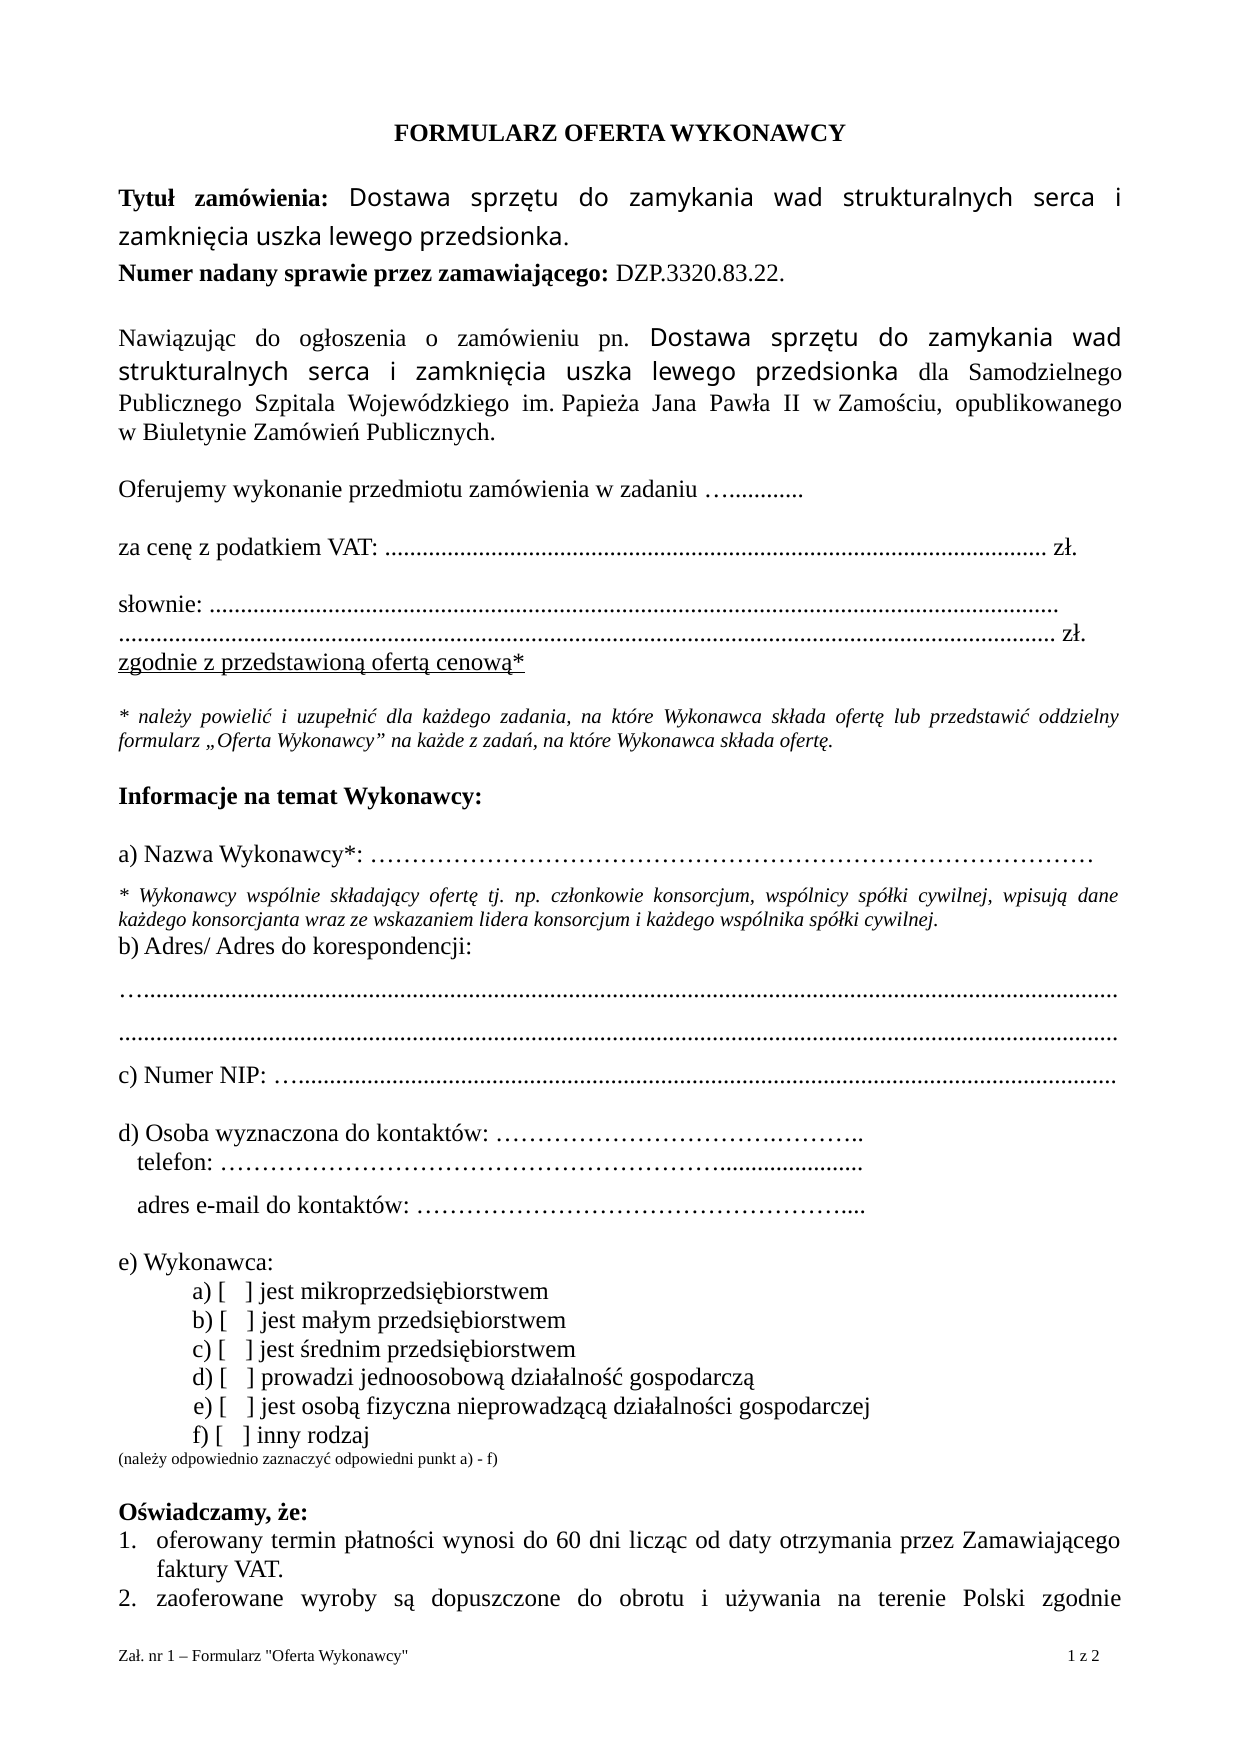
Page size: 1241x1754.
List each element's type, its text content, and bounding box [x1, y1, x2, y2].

list oferowany termin płatności wynosi do 60 dni licząc od daty otrzymania przez Zamawiającego faktury VAT. [118, 1525, 1122, 1583]
text ...................................................................................................................................................... zł. [118, 618, 1122, 647]
text d) [ ] prowadzi jednoosobową działalność gospodarczą [118, 1362, 1122, 1391]
text * Wykonawcy wspólnie składający ofertę tj. np. członkowie konsorcjum, wspólnicy spółki cywilnej, wpisują dane każdego konsorcjanta wraz ze wskazaniem lidera konsorcjum i każdego wspólnika spółki cywilnej. [118, 883, 1122, 931]
text b) [ ] jest małym przedsiębiorstwem [118, 1305, 1122, 1334]
text za cenę z podatkiem VAT: .......................................................................................................... zł. [118, 532, 1122, 561]
text c) [ ] jest średnim przedsiębiorstwem [118, 1334, 1122, 1362]
text Oferujemy wykonanie przedmiotu zamówienia w zadaniu …............ [118, 474, 1122, 503]
text b) Adres/ Adres do korespondencji: …............................................................................................................................................................................................................................................................................................................................ [118, 931, 1122, 1046]
text e) Wykonawca: [118, 1247, 1122, 1276]
text Tytuł zamówienia: Dostawa sprzętu do zamykania wad strukturalnych serca i zamknięcia uszka lewego przedsionka. [118, 180, 1122, 253]
text słownie: ........................................................................................................................................ [118, 589, 1122, 618]
text Nawiązując do ogłoszenia o zamówieniu pn. Dostawa sprzętu do zamykania wad strukturalnych serca i zamknięcia uszka lewego przedsionka dla Samodzielnego Publicznego Szpitala Wojewódzkiego im. Papieża Jana Pawła II w Zamościu, opublikowanego w Biuletynie Zamówień Publicznych. [118, 320, 1122, 446]
text a) Nazwa Wykonawcy*: …………………………………………………………………………… [118, 839, 1122, 867]
text a) [ ] jest mikroprzedsiębiorstwem [118, 1276, 1122, 1305]
text telefon: ……………………………………………………....................... [118, 1147, 1122, 1176]
text (należy odpowiednio zaznaczyć odpowiedni punkt a) - f) [118, 1449, 1122, 1468]
text c) Numer NIP: …................................................................................................................................... [118, 1061, 1122, 1089]
text * należy powielić i uzupełnić dla każdego zadania, na które Wykonawca składa ofertę lub przedstawić oddzielny formularz „Oferta Wykonawcy” na każde z zadań, na które Wykonawca składa ofertę. [118, 704, 1122, 752]
text Numer nadany sprawie przez zamawiającego: DZP.3320.83.22. [118, 258, 1122, 287]
list zaoferowane wyroby są dopuszczone do obrotu i używania na terenie Polski zgodnie [118, 1583, 1122, 1612]
text adres e-mail do kontaktów: …………………………………………….... [118, 1190, 1122, 1219]
text f) [ ] inny rodzaj [118, 1420, 1122, 1449]
text zgodnie z przedstawioną ofertą cenową* [118, 647, 1122, 676]
text Informacje na temat Wykonawcy: [118, 781, 1122, 810]
text e) [ ] jest osobą fizyczna nieprowadzącą działalności gospodarczej [118, 1391, 1122, 1420]
text d) Osoba wyznaczona do kontaktów: …………………………….……….. [118, 1118, 1122, 1147]
text Oświadczamy, że: [118, 1497, 1122, 1525]
text FORMULARZ OFERTA WYKONAWCY [118, 118, 1122, 147]
